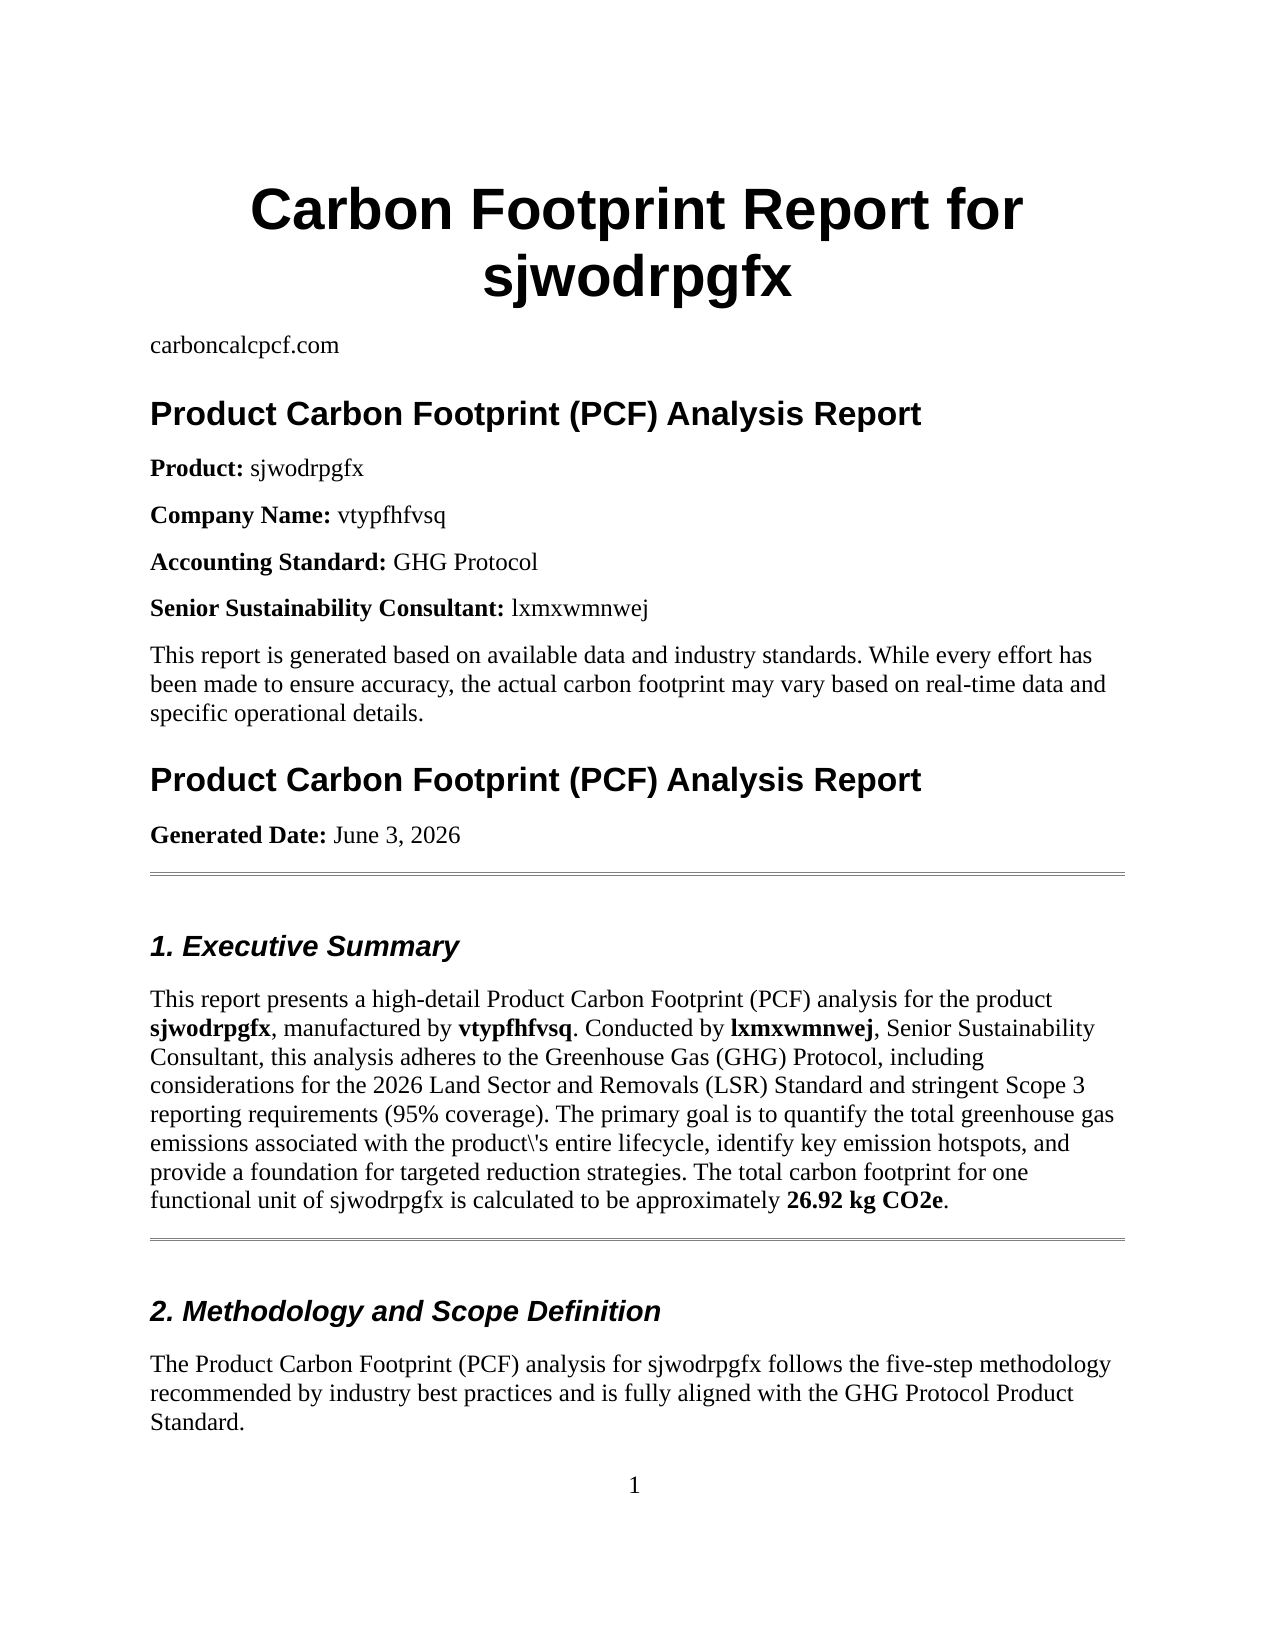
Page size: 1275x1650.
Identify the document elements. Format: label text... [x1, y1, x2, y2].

text This report is generated based on available data and industry standards. While every effort has been made to ensure accuracy, the actual carbon footprint may vary based on real-time data and specific operational details. [150, 640, 1125, 726]
text Company Name: vtypfhfvsq [150, 500, 1125, 529]
text This report presents a high-detail Product Carbon Footprint (PCF) analysis for the product sjwodrpgfx, manufactured by vtypfhfvsq. Conducted by lxmxwmnwej, Senior Sustainability Consultant, this analysis adheres to the Greenhouse Gas (GHG) Protocol, including considerations for the 2026 Land Sector and Removals (LSR) Standard and stringent Scope 3 reporting requirements (95% coverage). The primary goal is to quantify the total greenhouse gas emissions associated with the product\'s entire lifecycle, identify key emission hotspots, and provide a foundation for targeted reduction strategies. The total carbon footprint for one functional unit of sjwodrpgfx is calculated to be approximately 26.92 kg CO2e. [150, 984, 1125, 1214]
title Carbon Footprint Report for sjwodrpgfx [150, 175, 1125, 309]
subtitle 1. Executive Summary [150, 929, 1125, 963]
subtitle Product Carbon Footprint (PCF) Analysis Report [150, 760, 1125, 799]
text Product: sjwodrpgfx [150, 453, 1125, 482]
text Generated Date: June 3, 2026 [150, 820, 1125, 849]
text carboncalcpcf.com [150, 331, 1125, 359]
subtitle Product Carbon Footprint (PCF) Analysis Report [150, 393, 1125, 432]
text Accounting Standard: GHG Protocol [150, 547, 1125, 576]
subtitle 2. Methodology and Scope Definition [150, 1294, 1125, 1328]
text The Product Carbon Footprint (PCF) analysis for sjwodrpgfx follows the five-step methodology recommended by industry best practices and is fully aligned with the GHG Protocol Product Standard. [150, 1349, 1125, 1436]
text Senior Sustainability Consultant: lxmxwmnwej [150, 593, 1125, 622]
